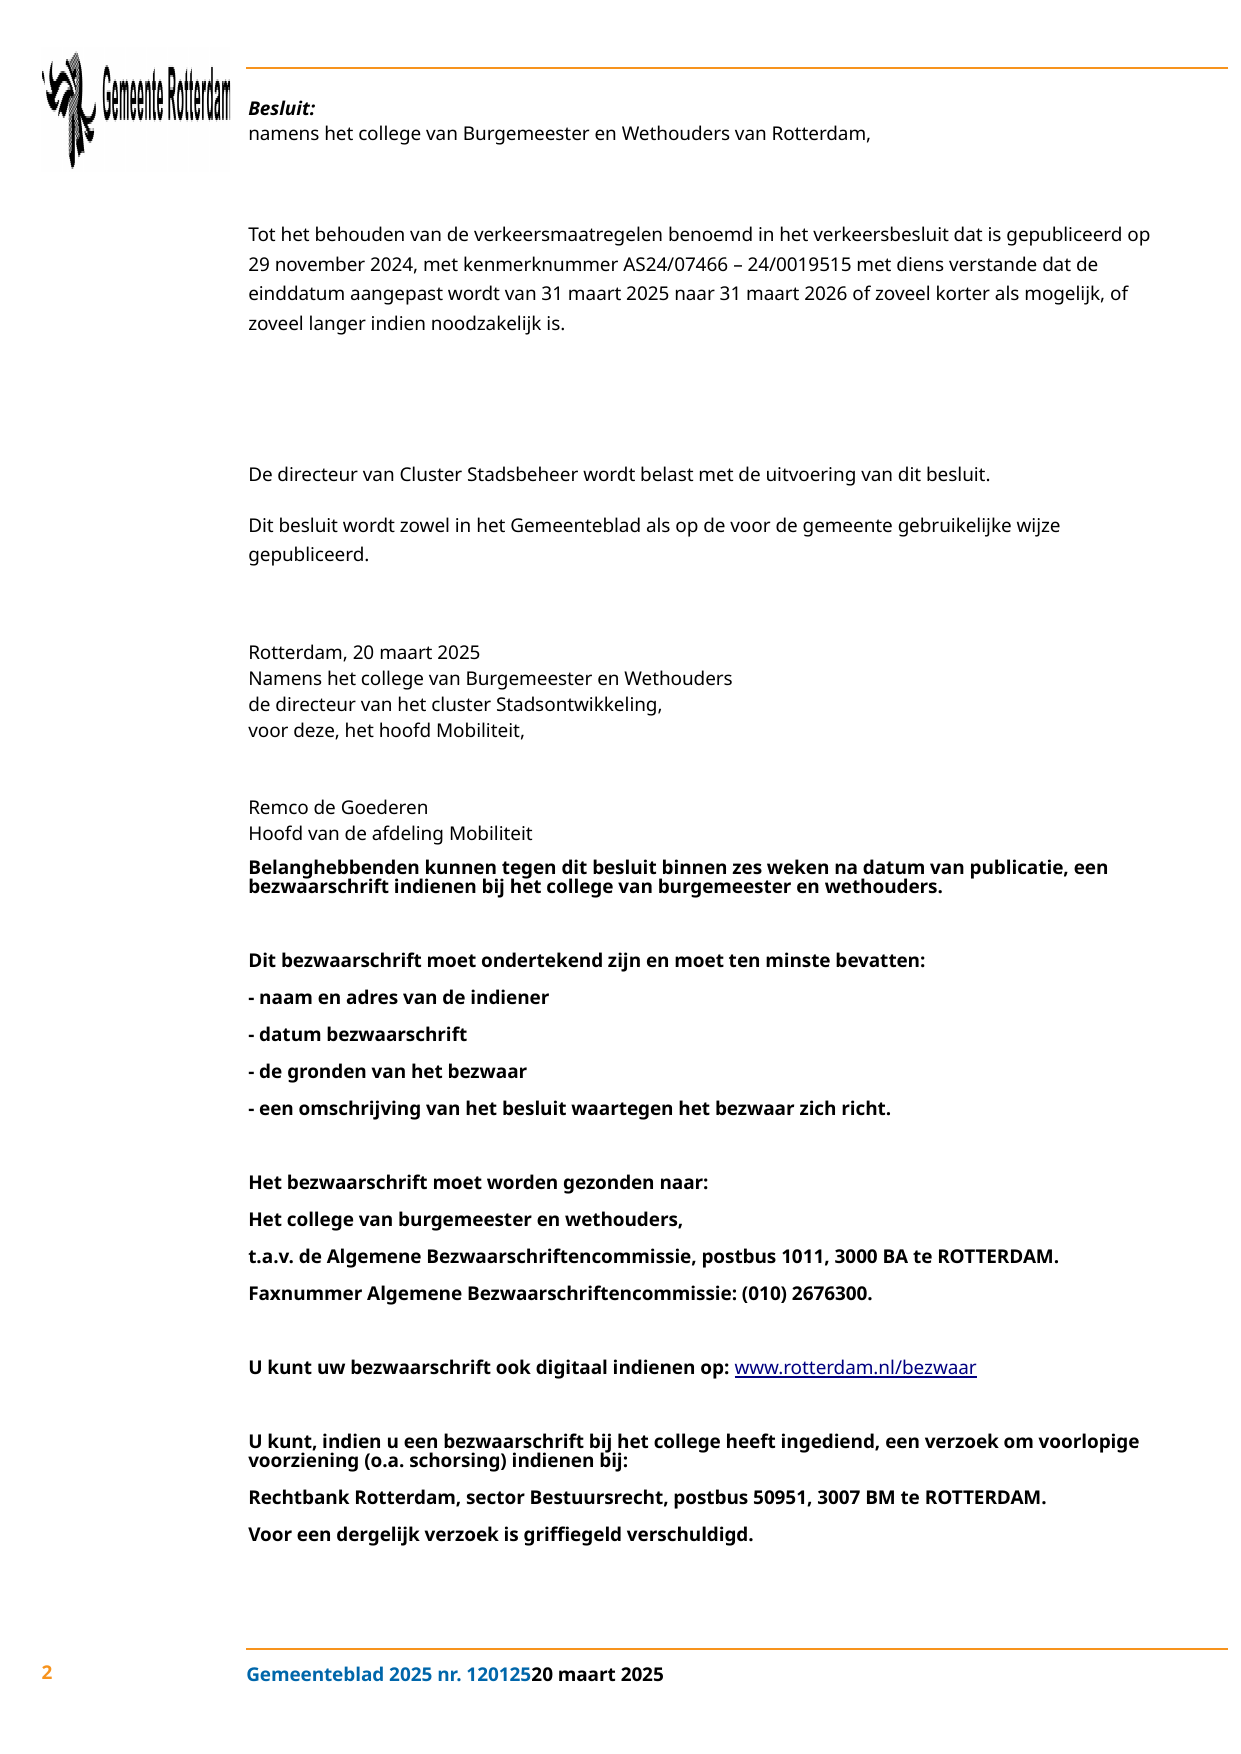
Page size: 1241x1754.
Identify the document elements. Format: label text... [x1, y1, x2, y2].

text Namens het college van Burgemeester en Wethouders [248, 665, 1152, 691]
text de directeur van het cluster Stadsontwikkeling, [248, 691, 1152, 717]
text De directeur van Cluster Stadsbeheer wordt belast met de uitvoering van dit besluit. [248, 461, 1152, 487]
text namens het college van Burgemeester en Wethouders van Rotterdam, [248, 121, 1152, 146]
text U kunt, indien u een bezwaarschrift bij het college heeft ingediend, een verzoek om voorlopige voorziening (o.a. schorsing) indienen bij: [248, 1433, 1152, 1472]
text Rotterdam, 20 maart 2025 [248, 639, 1152, 665]
text - een omschrijving van het besluit waartegen het bezwaar zich richt. [248, 1100, 1152, 1119]
text voor deze, het hoofd Mobiliteit, [248, 717, 1152, 742]
text Tot het behouden van de verkeersmaatregelen benoemd in het verkeersbesluit dat is gepubliceerd op 29 november 2024, met kenmerknummer AS24/07466 – 24/0019515 met diens verstande dat de einddatum aangepast wordt van 31 maart 2025 naar 31 maart 2026 of zoveel korter als mogelijk, of zoveel langer indien noodzakelijk is. [248, 221, 1152, 336]
text t.a.v. de Algemene Bezwaarschriftencommissie, postbus 1011, 3000 BA te ROTTERDAM. [248, 1248, 1152, 1267]
text Dit bezwaarschrift moet ondertekend zijn en moet ten minste bevatten: [248, 952, 1152, 972]
text Besluit: [248, 95, 1152, 121]
text Het college van burgemeester en wethouders, [248, 1211, 1152, 1230]
text Hoofd van de afdeling Mobiliteit [248, 820, 1152, 845]
text - naam en adres van de indiener [248, 989, 1152, 1008]
text Belanghebbenden kunnen tegen dit besluit binnen zes weken na datum van publicatie, een bezwaarschrift indienen bij het college van burgemeester en wethouders. [248, 859, 1152, 898]
text Faxnummer Algemene Bezwaarschriftencommissie: (010) 2676300. [248, 1285, 1152, 1304]
text - de gronden van het bezwaar [248, 1063, 1152, 1082]
text Dit besluit wordt zowel in het Gemeenteblad als op de voor de gemeente gebruikelijke wijze gepubliceerd. [248, 512, 1152, 567]
text - datum bezwaarschrift [248, 1026, 1152, 1046]
text U kunt uw bezwaarschrift ook digitaal indienen op: www.rotterdam.nl/bezwaar [248, 1359, 1152, 1378]
text Remco de Goederen [248, 794, 1152, 820]
text Het bezwaarschrift moet worden gezonden naar: [248, 1174, 1152, 1193]
text Voor een dergelijk verzoek is griffiegeld verschuldigd. [248, 1526, 1152, 1546]
text Rechtbank Rotterdam, sector Bestuursrecht, postbus 50951, 3007 BM te ROTTERDAM. [248, 1489, 1152, 1508]
picture [41, 47, 231, 172]
